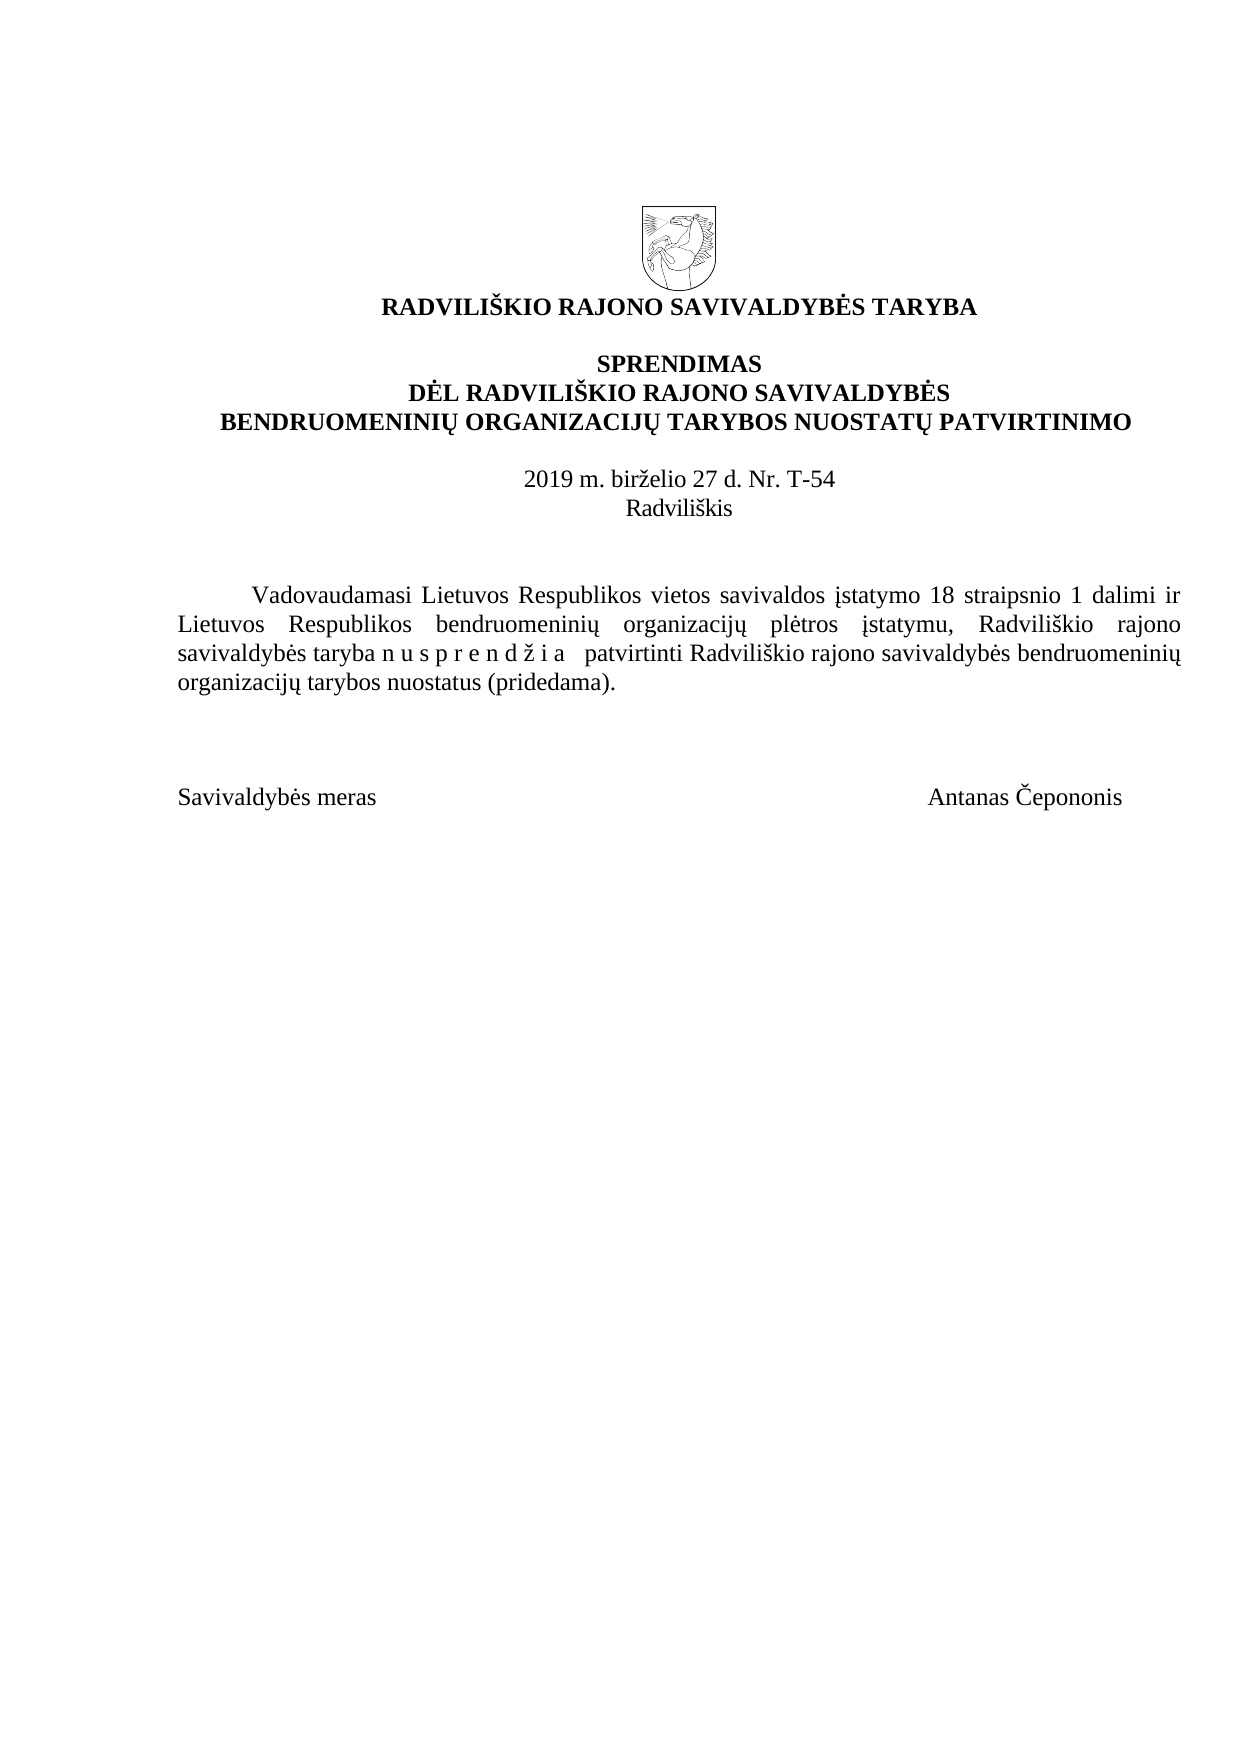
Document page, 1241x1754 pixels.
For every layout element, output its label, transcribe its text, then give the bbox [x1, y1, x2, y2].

text bendruomeninių ORGANIZACIJŲ TARYBOS NUOSTATŲ PATVIRTINIMO [177, 407, 1181, 436]
text RADVILIŠKIO RAJONO SAVIVALDYBĖS TARYBA [177, 292, 1181, 321]
text DĖL RADVILIŠKIO RAJONO SAVIVALDYBĖS [177, 378, 1181, 407]
text Vadovaudamasi Lietuvos Respublikos vietos savivaldos įstatymo 18 straipsnio 1 dalimi ir Lietuvos Respublikos bendruomeninių organizacijų plėtros įstatymu, Radviliškio rajono savivaldybės taryba nusprendžia patvirtinti Radviliškio rajono savivaldybės bendruomeninių organizacijų tarybos nuostatus (pridedama). [177, 580, 1181, 695]
text Savivaldybės meras Antanas Čepononis [177, 782, 1181, 810]
text Radviliškis [177, 493, 1181, 522]
text 2019 m. birželio 27 d. Nr. T-54 [177, 464, 1181, 493]
text SPRENDIMAS [177, 349, 1181, 378]
